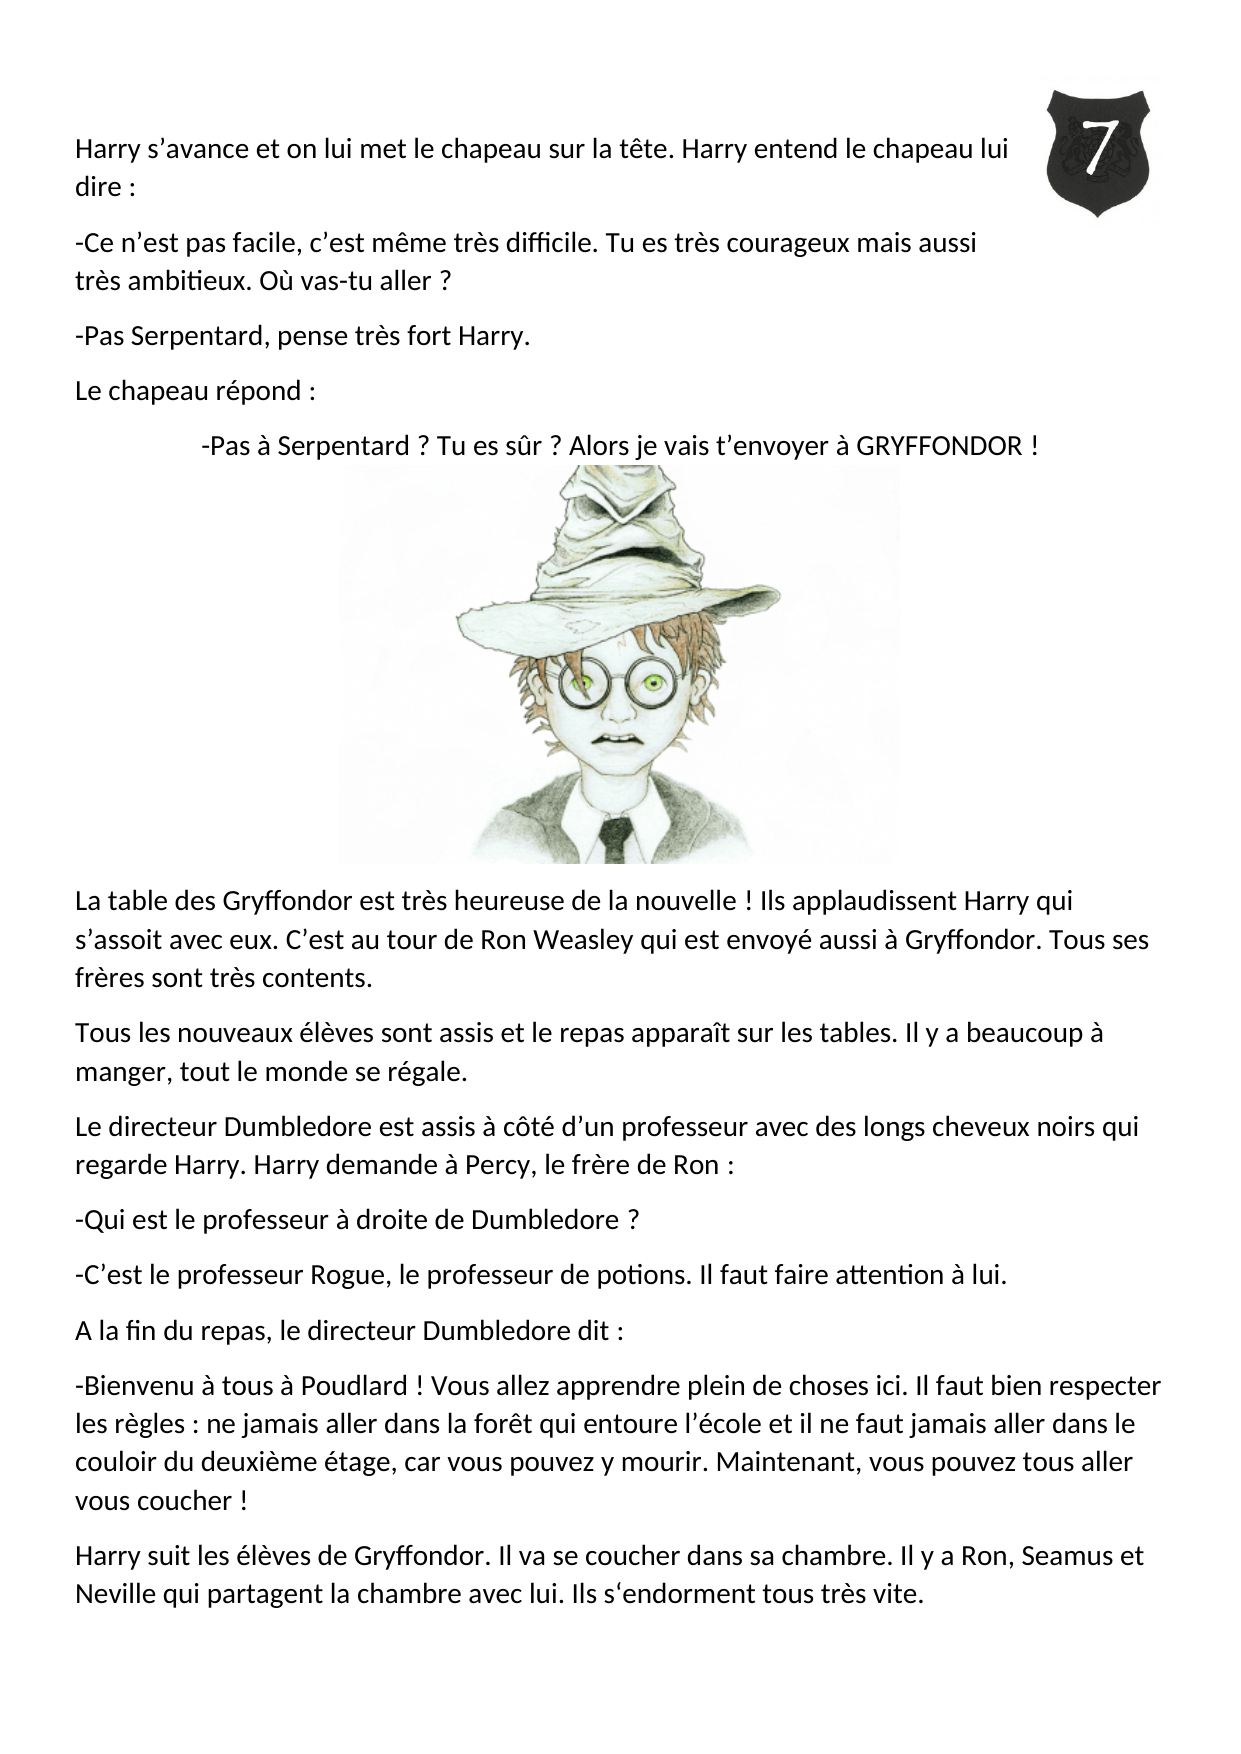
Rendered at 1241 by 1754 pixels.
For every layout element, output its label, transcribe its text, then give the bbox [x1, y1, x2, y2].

picture [338, 465, 900, 864]
text -Pas à Serpentard ? Tu es sûr ? Alors je vais t’envoyer à GRYFFONDOR ! [75, 427, 1165, 863]
text -C’est le professeur Rogue, le professeur de potions. Il faut faire attention à lui. [75, 1256, 1165, 1292]
text A la fin du repas, le directeur Dumbledore dit : [75, 1312, 1165, 1347]
text Harry s’avance et on lui met le chapeau sur la tête. Harry entend le chapeau lui dire : [75, 130, 1033, 204]
text -Pas Serpentard, pense très fort Harry. [75, 317, 1165, 353]
picture [1033, 75, 1166, 229]
text -Bienvenu à tous à Poudlard ! Vous allez apprendre plein de choses ici. Il faut bien respecter les règles : ne jamais aller dans la forêt qui entoure l’école et il ne faut jamais aller dans le couloir du deuxième étage, car vous pouvez y mourir. Maintenant, vous pouvez tous aller vous coucher ! [75, 1367, 1165, 1518]
text -Qui est le professeur à droite de Dumbledore ? [75, 1201, 1165, 1237]
text Le chapeau répond : [75, 372, 1165, 408]
text -Ce n’est pas facile, c’est même très difficile. Tu es très courageux mais aussi très ambitieux. Où vas-tu aller ? [75, 224, 1165, 298]
text Tous les nouveaux élèves sont assis et le repas apparaît sur les tables. Il y a beaucoup à manger, tout le monde se régale. [75, 1014, 1165, 1088]
text Le directeur Dumbledore est assis à côté d’un professeur avec des longs cheveux noirs qui regarde Harry. Harry demande à Percy, le frère de Ron : [75, 1108, 1165, 1182]
text Harry suit les élèves de Gryffondor. Il va se coucher dans sa chambre. Il y a Ron, Seamus et Neville qui partagent la chambre avec lui. Ils s‘endorment tous très vite. [75, 1537, 1165, 1611]
text La table des Gryffondor est très heureuse de la nouvelle ! Ils applaudissent Harry qui s’assoit avec eux. C’est au tour de Ron Weasley qui est envoyé aussi à Gryffondor. Tous ses frères sont très contents. [75, 882, 1165, 995]
